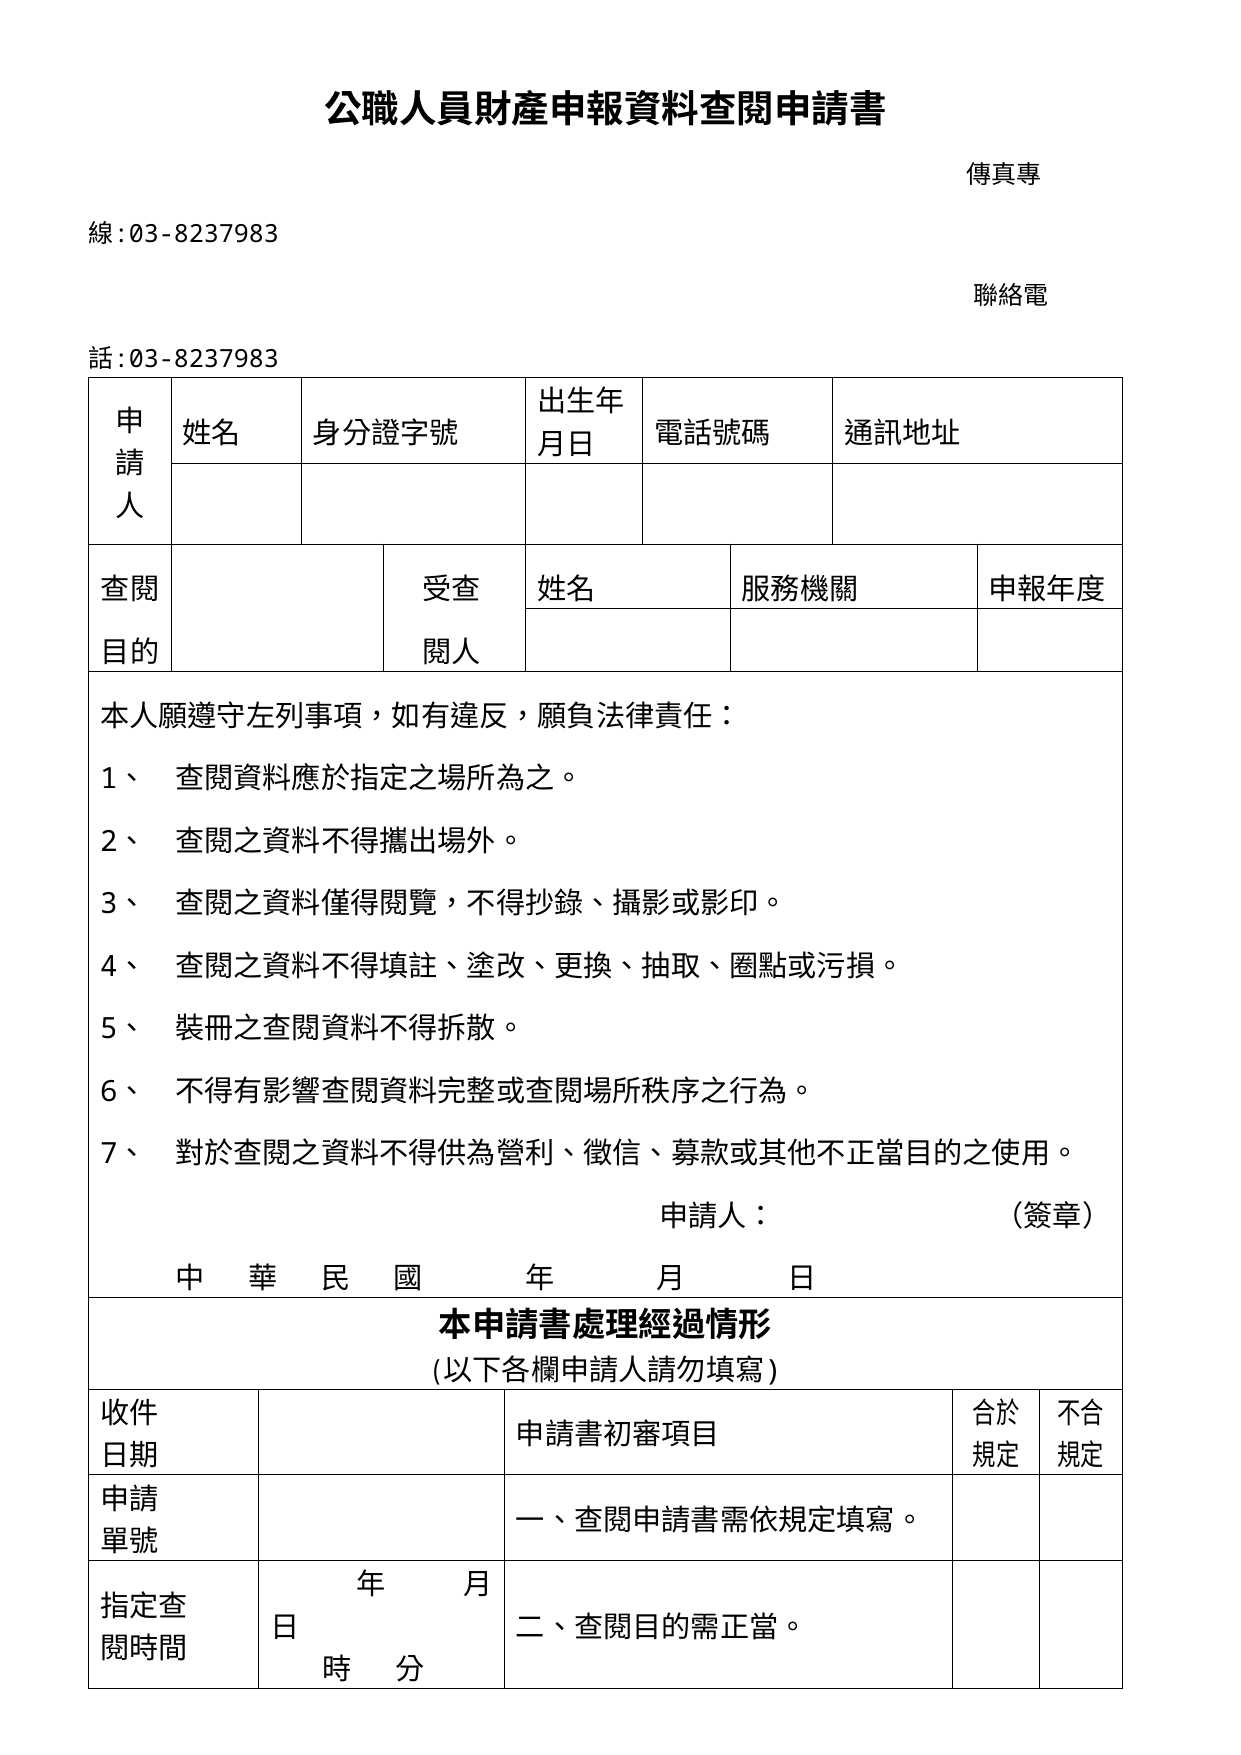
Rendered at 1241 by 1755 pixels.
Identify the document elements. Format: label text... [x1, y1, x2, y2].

table_cell 指定查 閱時間 [89, 1561, 258, 1688]
table_cell [526, 464, 642, 544]
table_cell [643, 464, 832, 544]
table_cell 合於 規定 [953, 1390, 1039, 1474]
table_cell [731, 609, 977, 671]
table_cell 申請 單號 [89, 1475, 258, 1560]
table_cell 服務機關 [731, 545, 977, 607]
table_cell 受查 閱人 [384, 545, 525, 671]
table_cell 姓名 [526, 545, 730, 607]
table_cell [953, 1561, 1039, 1688]
table_cell 本人願遵守左列事項，如有違反，願負法律責任： 查閱資料應於指定之場所為之。 查閱之資料不得攜出場外。 查閱之資料僅得閱覽，不得抄錄、攝影或影印。 查閱之資料不得填註、塗改、更換、抽取、圈點或污損。 裝冊之查閱資料不得拆散。 不得有影響查閱資料完整或查閱場所秩序之行為。 對於查閱之資料不得供為營利、徵信、募款或其他不正當目的之使用。 申請人： （簽章） 中 華 民 國 年 月 日 [89, 672, 1122, 1297]
table_header 電話號碼 [643, 378, 832, 463]
table_cell 年 月 日 時 分 [259, 1561, 504, 1688]
table_cell [172, 464, 301, 544]
text 傳真專線:03-8237983 [89, 127, 1122, 252]
table_cell [526, 609, 730, 671]
table_cell 申報年度 [978, 545, 1122, 607]
table_cell 二、查閱目的需正當。 [505, 1561, 952, 1688]
table_cell [1040, 1561, 1122, 1688]
table_header 身分證字號 [302, 378, 525, 463]
table_cell 查閱 目的 [89, 545, 171, 671]
table_cell 本申請書處理經過情形 (以下各欄申請人請勿填寫) [89, 1298, 1122, 1389]
table_cell [1040, 1475, 1122, 1560]
table_cell 一、查閱申請書需依規定填寫。 [505, 1475, 952, 1560]
text 聯絡電話:03-8237983 [89, 252, 1122, 377]
table_cell [302, 464, 525, 544]
table_header 姓名 [172, 378, 301, 463]
table_cell [833, 464, 1122, 544]
table_cell [172, 545, 383, 671]
table_cell 收件 日期 [89, 1390, 258, 1474]
table_cell 不合 規定 [1040, 1390, 1122, 1474]
table_header 申 請 人 [89, 378, 171, 544]
table_cell [953, 1475, 1039, 1560]
table_header 出生年月日 [526, 378, 642, 463]
text 公職人員財產申報資料查閱申請書 [89, 64, 1122, 127]
table_cell [259, 1390, 504, 1474]
table_header 通訊地址 [833, 378, 1122, 463]
table_cell 申請書初審項目 [505, 1390, 952, 1474]
table_cell [978, 609, 1122, 671]
table_cell [259, 1475, 504, 1560]
